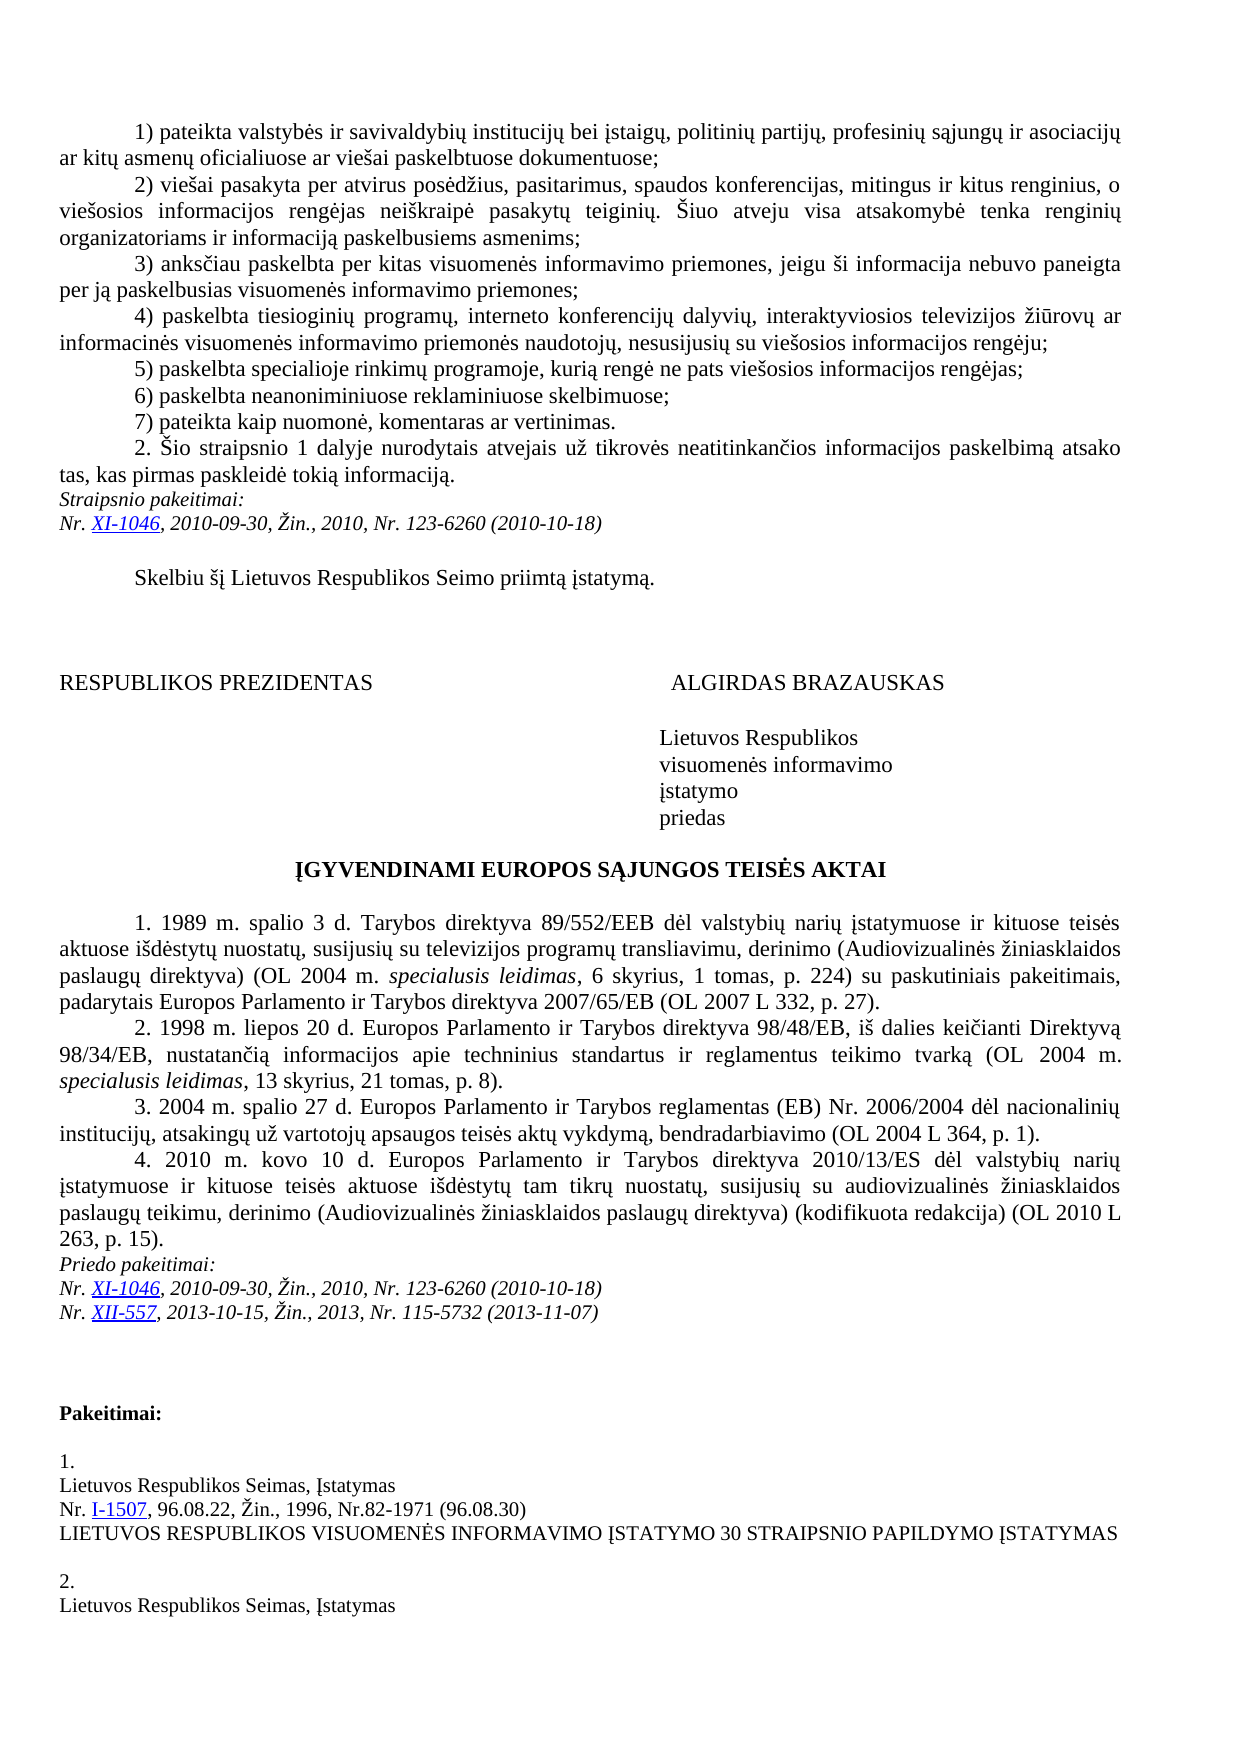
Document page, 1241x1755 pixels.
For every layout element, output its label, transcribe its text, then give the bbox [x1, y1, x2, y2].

text priedas [59, 803, 1122, 830]
text 4) paskelbta tiesioginių programų, interneto konferencijų dalyvių, interaktyviosios televizijos žiūrovų ar informacinės visuomenės informavimo priemonės naudotojų, nesusijusių su viešosios informacijos rengėju; [59, 303, 1122, 355]
text visuomenės informavimo [59, 751, 1122, 777]
text Priedo pakeitimai: [59, 1252, 1122, 1276]
text Straipsnio pakeitimai: [59, 487, 1122, 511]
text 2) viešai pasakyta per atvirus posėdžius, pasitarimus, spaudos konferencijas, mitingus ir kitus renginius, o viešosios informacijos rengėjas neiškraipė pasakytų teiginių. Šiuo atveju visa atsakomybė tenka renginių organizatoriams ir informaciją paskelbusiems asmenims; [59, 171, 1122, 250]
text 4. 2010 m. kovo 10 d. Europos Parlamento ir Tarybos direktyva 2010/13/ES dėl valstybių narių įstatymuose ir kituose teisės aktuose išdėstytų tam tikrų nuostatų, susijusių su audiovizualinės žiniasklaidos paslaugų teikimu, derinimo (Audiovizualinės žiniasklaidos paslaugų direktyva) (kodifikuota redakcija) (OL 2010 L 263, p. 15). [59, 1146, 1122, 1252]
text Nr. XI-1046, 2010-09-30, Žin., 2010, Nr. 123-6260 (2010-10-18) [59, 1276, 1122, 1300]
text Lietuvos Respublikos Seimas, Įstatymas [59, 1593, 1122, 1617]
text 2. Šio straipsnio 1 dalyje nurodytais atvejais už tikrovės neatitinkančios informacijos paskelbimą atsako tas, kas pirmas paskleidė tokią informaciją. [59, 434, 1122, 487]
text 1. 1989 m. spalio 3 d. Tarybos direktyva 89/552/EEB dėl valstybių narių įstatymuose ir kituose teisės aktuose išdėstytų nuostatų, susijusių su televizijos programų transliavimu, derinimo (Audiovizualinės žiniasklaidos paslaugų direktyva) (OL 2004 m. specialusis leidimas, 6 skyrius, 1 tomas, p. 224) su paskutiniais pakeitimais, padarytais Europos Parlamento ir Tarybos direktyva 2007/65/EB (OL 2007 L 332, p. 27). [59, 909, 1122, 1014]
text 2. [59, 1569, 1122, 1593]
text RESPUBLIKOS PREZIDENTAS ALGIRDAS BRAZAUSKAS [59, 669, 1122, 696]
text Nr. XII-557, 2013-10-15, Žin., 2013, Nr. 115-5732 (2013-11-07) [59, 1300, 1122, 1324]
text 7) pateikta kaip nuomonė, komentaras ar vertinimas. [59, 408, 1122, 434]
text Lietuvos Respublikos Seimas, Įstatymas [59, 1473, 1122, 1497]
text Pakeitimai: [59, 1401, 1122, 1425]
text 5) paskelbta specialioje rinkimų programoje, kurią rengė ne pats viešosios informacijos rengėjas; [59, 355, 1122, 382]
text įstatymo [59, 777, 1122, 803]
text 3. 2004 m. spalio 27 d. Europos Parlamento ir Tarybos reglamentas (EB) Nr. 2006/2004 dėl nacionalinių institucijų, atsakingų už vartotojų apsaugos teisės aktų vykdymą, bendradarbiavimo (OL 2004 L 364, p. 1). [59, 1093, 1122, 1146]
text 1. [59, 1449, 1122, 1473]
text Skelbiu šį Lietuvos Respublikos Seimo priimtą įstatymą. [59, 564, 1122, 590]
text 2. 1998 m. liepos 20 d. Europos Parlamento ir Tarybos direktyva 98/48/EB, iš dalies keičianti Direktyvą 98/34/EB, nustatančią informacijos apie techninius standartus ir reglamentus teikimo tvarką (OL 2004 m. specialusis leidimas, 13 skyrius, 21 tomas, p. 8). [59, 1014, 1122, 1093]
text Nr. I-1507, 96.08.22, Žin., 1996, Nr.82-1971 (96.08.30) [59, 1497, 1122, 1521]
text LIETUVOS RESPUBLIKOS VISUOMENĖS INFORMAVIMO ĮSTATYMO 30 STRAIPSNIO PAPILDYMO ĮSTATYMAS [59, 1521, 1122, 1545]
text Nr. XI-1046, 2010-09-30, Žin., 2010, Nr. 123-6260 (2010-10-18) [59, 511, 1122, 535]
text Lietuvos Respublikos [584, 724, 1122, 751]
text 6) paskelbta neanoniminiuose reklaminiuose skelbimuose; [59, 382, 1122, 408]
text ĮGYVENDINAMI EUROPOS SĄJUNGOS TEISĖS AKTAI [59, 856, 1122, 883]
text 3) anksčiau paskelbta per kitas visuomenės informavimo priemones, jeigu ši informacija nebuvo paneigta per ją paskelbusias visuomenės informavimo priemones; [59, 250, 1122, 303]
text 1) pateikta valstybės ir savivaldybių institucijų bei įstaigų, politinių partijų, profesinių sąjungų ir asociacijų ar kitų asmenų oficialiuose ar viešai paskelbtuose dokumentuose; [59, 118, 1122, 171]
